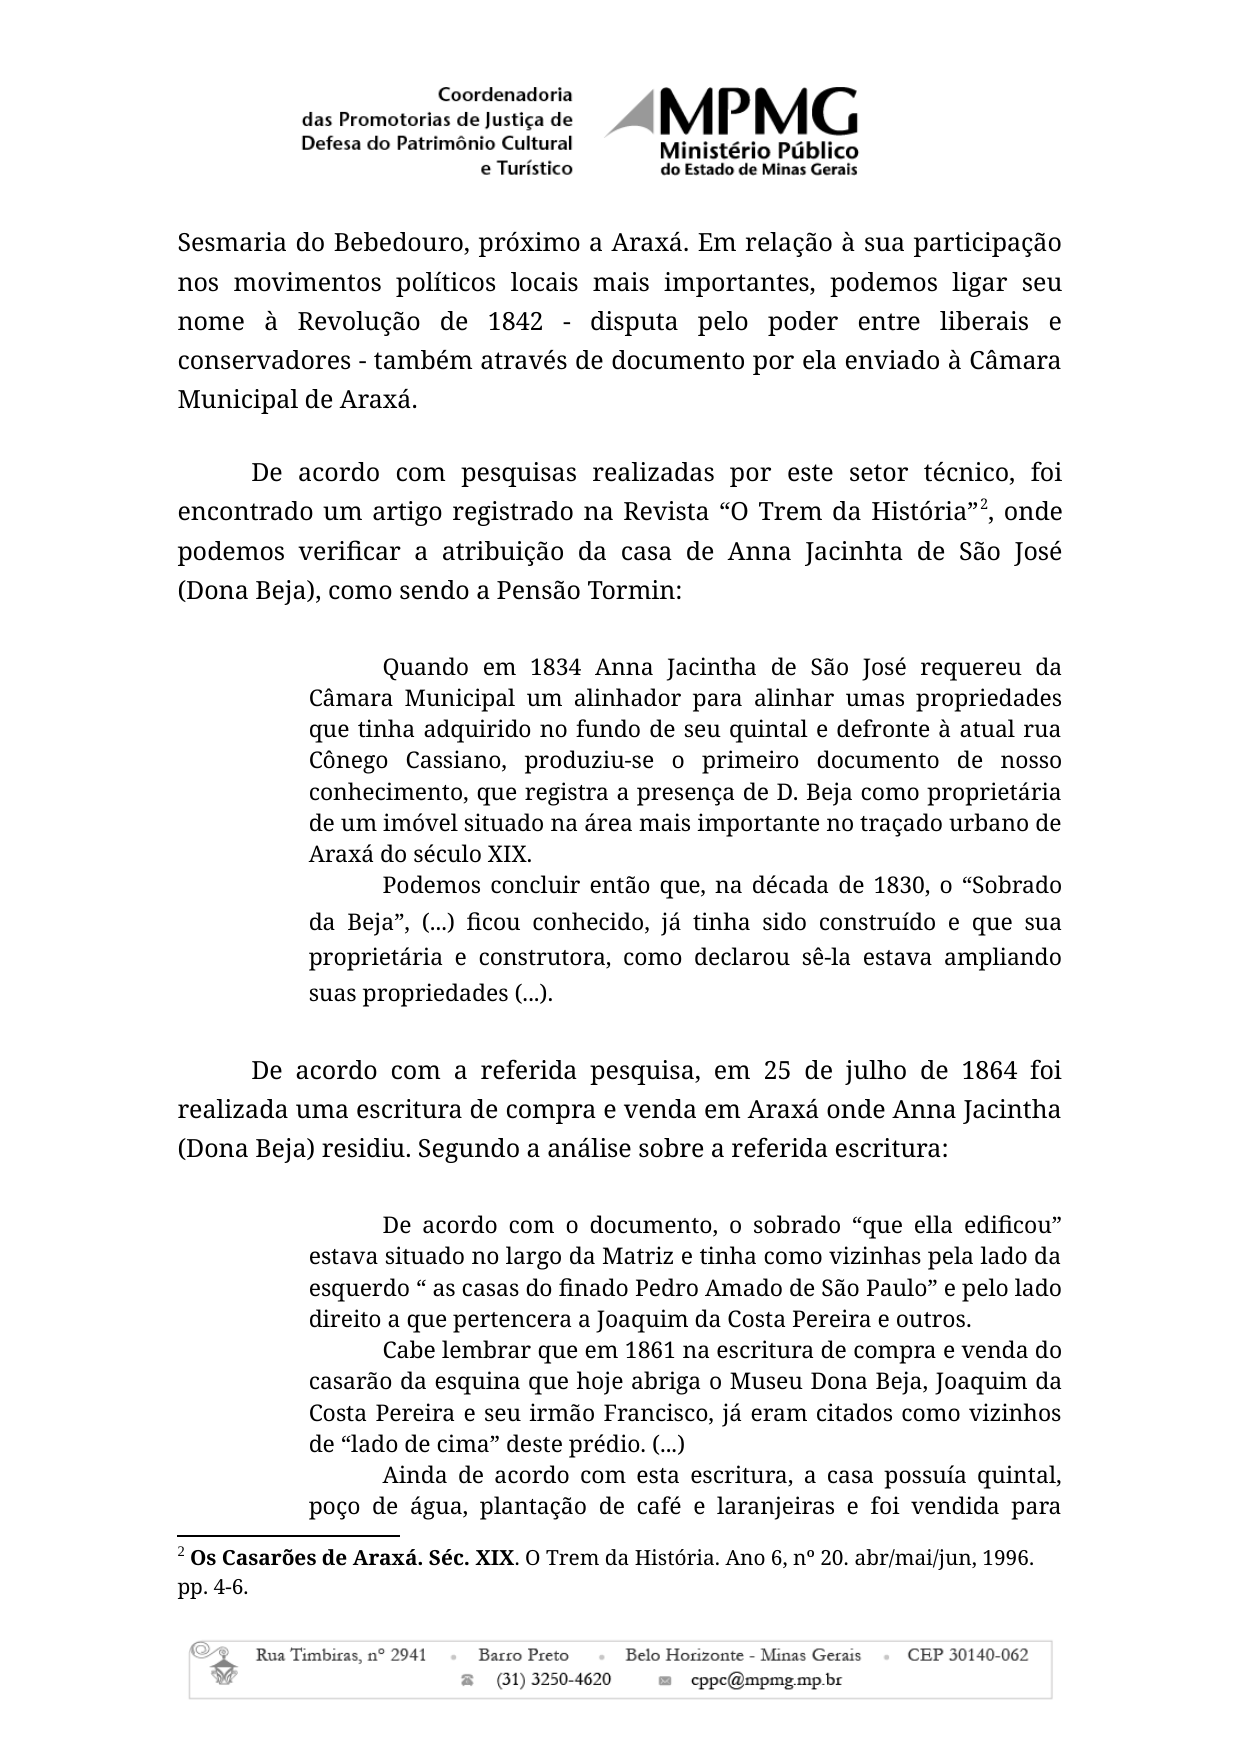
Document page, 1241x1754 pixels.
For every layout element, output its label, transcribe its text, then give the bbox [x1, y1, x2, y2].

text Os Casarões de Araxá. Séc. XIX. O Trem da História. Ano 6, nº 20. abr/mai/jun, 1996. pp. 4-6. [177, 1542, 1063, 1600]
text Podemos concluir então que, na década de 1830, o “Sobrado da Beja”, (...) ficou conhecido, já tinha sido construído e que sua proprietária e construtora, como declarou sê-la estava ampliando suas propriedades (...). [308, 869, 1063, 1008]
text De acordo com o documento, o sobrado “que ella edificou” estava situado no largo da Matriz e tinha como vizinhas pela lado da esquerdo “ as casas do finado Pedro Amado de São Paulo” e pelo lado direito a que pertencera a Joaquim da Costa Pereira e outros. [308, 1209, 1063, 1334]
text De acordo com a referida pesquisa, em 25 de julho de 1864 foi realizada uma escritura de compra e venda em Araxá onde Anna Jacintha (Dona Beja) residiu. Segundo a análise sobre a referida escritura: [177, 1052, 1063, 1165]
text De acordo com pesquisas realizadas por este setor técnico, foi encontrado um artigo registrado na Revista “O Trem da História”, onde podemos verificar a atribuição da casa de Anna Jacinhta de São José (Dona Beja), como sendo a Pensão Tormin: [177, 455, 1063, 606]
text Quando em 1834 Anna Jacintha de São José requereu da Câmara Municipal um alinhador para alinhar umas propriedades que tinha adquirido no fundo de seu quintal e defronte à atual rua Cônego Cassiano, produziu-se o primeiro documento de nosso conhecimento, que registra a presença de D. Beja como proprietária de um imóvel situado na área mais importante no traçado urbano de Araxá do século XIX. [308, 651, 1063, 869]
text Sesmaria do Bebedouro, próximo a Araxá. Em relação à sua participação nos movimentos políticos locais mais importantes, podemos ligar seu nome à Revolução de 1842 - disputa pelo poder entre liberais e conservadores - também através de documento por ela enviado à Câmara Municipal de Araxá. [177, 225, 1063, 416]
picture [177, 1632, 1063, 1706]
picture [177, 59, 1053, 192]
text Cabe lembrar que em 1861 na escritura de compra e venda do casarão da esquina que hoje abriga o Museu Dona Beja, Joaquim da Costa Pereira e seu irmão Francisco, já eram citados como vizinhos de “lado de cima” deste prédio. (...) [308, 1334, 1063, 1459]
text Ainda de acordo com esta escritura, a casa possuía quintal, poço de água, plantação de café e laranjeiras e foi vendida para [308, 1459, 1063, 1522]
